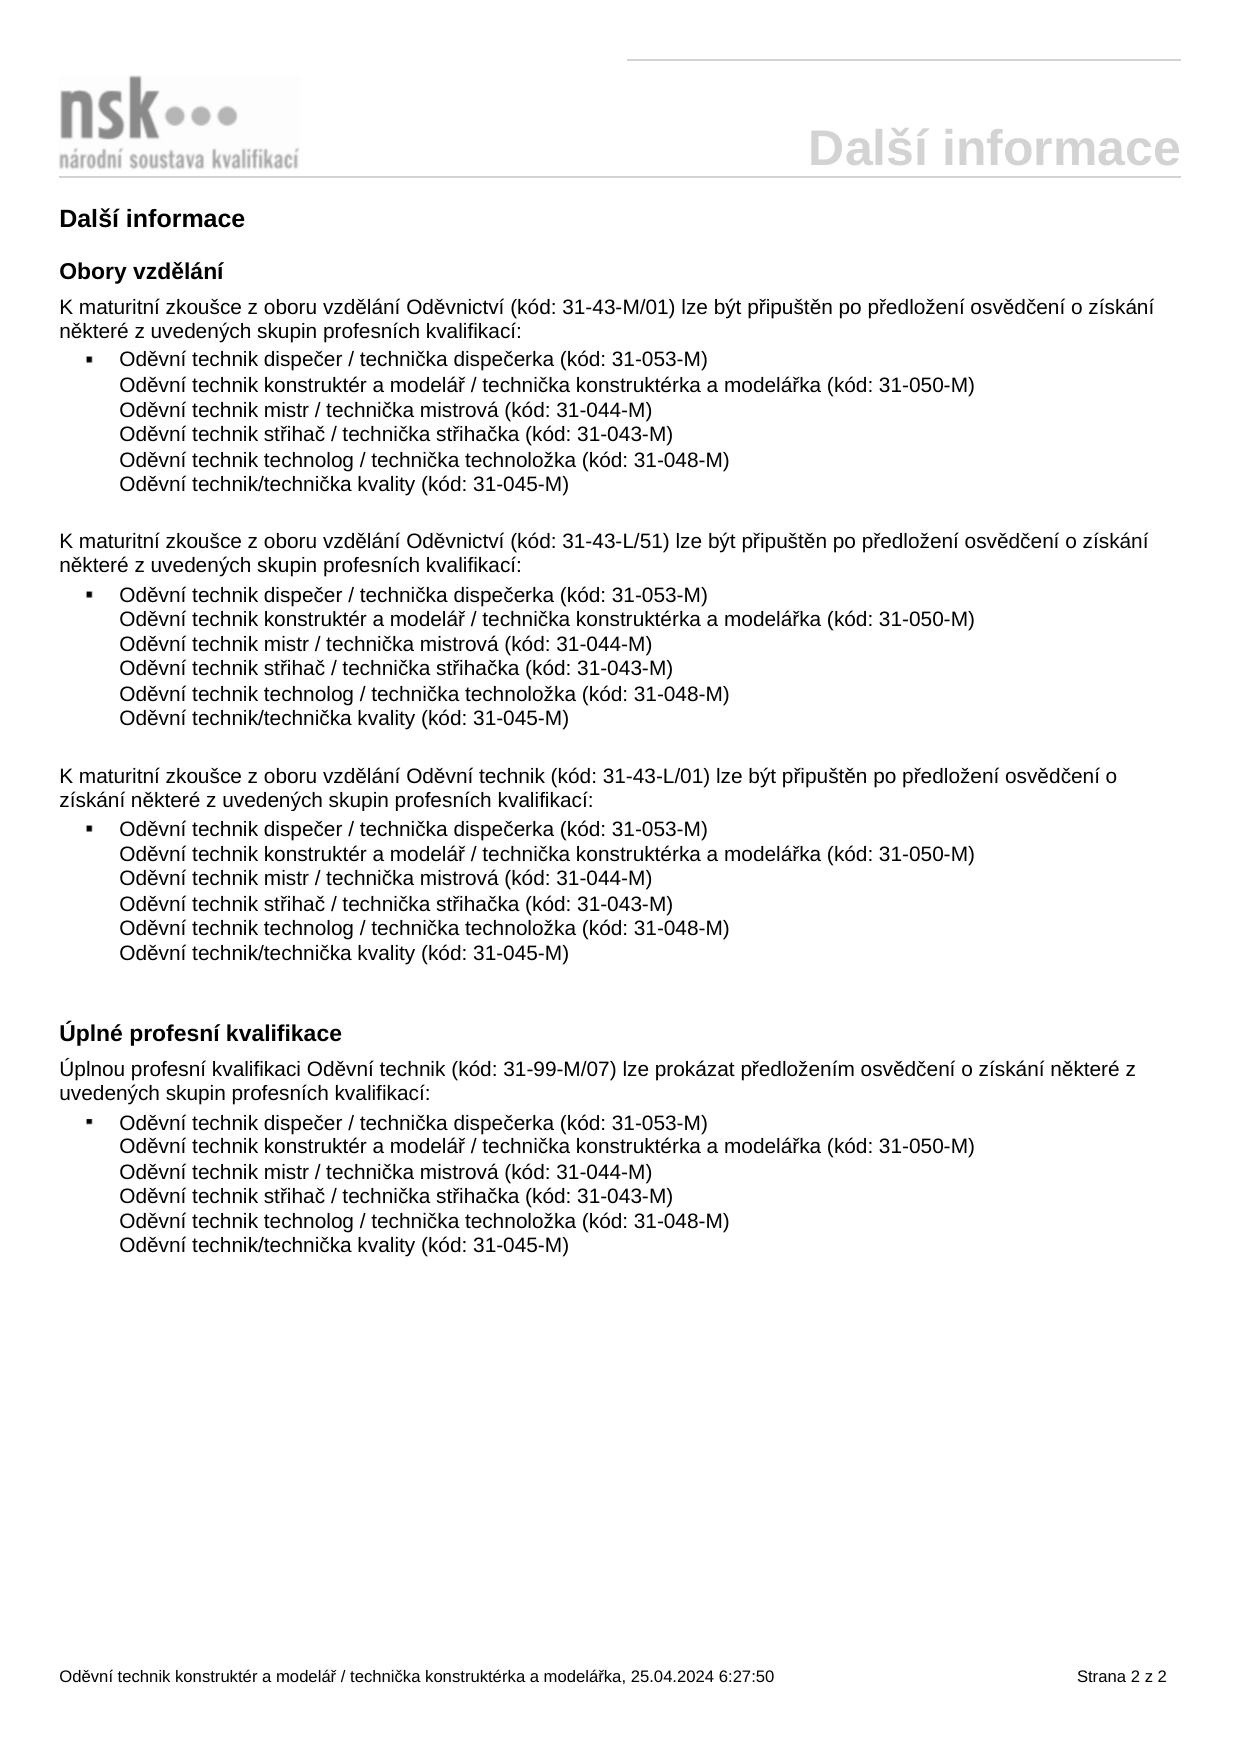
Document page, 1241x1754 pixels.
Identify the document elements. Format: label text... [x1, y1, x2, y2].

table_cell [861, 965, 1167, 998]
table_cell [59, 1209, 119, 1233]
table_cell [627, 1259, 861, 1292]
table_cell [1167, 1658, 1181, 1694]
table_cell [59, 811, 119, 816]
table_cell [59, 731, 119, 764]
table_cell [619, 998, 627, 1010]
table_cell [1167, 497, 1181, 528]
table_cell [59, 398, 119, 422]
table_cell [861, 497, 1167, 528]
table_cell Obory vzdělání [59, 248, 1181, 295]
table_cell [119, 1475, 482, 1658]
table_cell [861, 811, 1167, 817]
table_cell K maturitní zkoušce z oboru vzdělání Oděvnictví (kód: 31-43-M/01) lze být připuštěn po předložení osvědčení o získání některé z uvedených skupin profesních kvalifikací: [59, 295, 1181, 343]
table_cell K maturitní zkoušce z oboru vzdělání Oděvní technik (kód: 31-43-L/01) lze být připuštěn po předložení osvědčení o získání některé z uvedených skupin profesních kvalifikací: [59, 764, 1181, 811]
table_cell [59, 682, 119, 706]
table_cell [861, 998, 1167, 1010]
table_cell [59, 343, 119, 347]
table_cell [620, 59, 627, 170]
table_cell [59, 656, 119, 682]
table_cell [619, 1292, 627, 1475]
table_cell [59, 1292, 119, 1475]
table_cell [861, 194, 1167, 200]
table_cell [482, 497, 619, 528]
table_cell Oděvní technik/technička kvality (kód: 31-045-M) [119, 472, 1181, 497]
table_cell [482, 998, 619, 1010]
table_cell Úplné profesní kvalifikace [59, 1010, 1181, 1056]
table_cell [59, 497, 119, 528]
picture [58, 59, 620, 171]
table_cell [59, 171, 119, 176]
table_cell Oděvní technik mistr / technička mistrová (kód: 31-044-M) [119, 398, 1181, 422]
table_cell [627, 194, 861, 200]
table_cell [59, 472, 119, 497]
table_cell [59, 1259, 119, 1292]
table_cell Oděvní technik/technička kvality (kód: 31-045-M) [119, 1233, 1181, 1259]
table_cell [861, 577, 1167, 583]
table_cell Oděvní technik mistr / technička mistrová (kód: 31-044-M) [119, 866, 1181, 891]
table_cell [59, 632, 119, 656]
table_cell [59, 842, 119, 866]
table_cell Oděvní technik dispečer / technička dispečerka (kód: 31-053-M) [119, 817, 1181, 842]
picture [59, 816, 119, 841]
table_cell [1167, 343, 1181, 347]
table_cell [119, 1104, 482, 1110]
table_cell Oděvní technik střihač / technička střihačka (kód: 31-043-M) [119, 422, 1181, 448]
table_cell [119, 965, 482, 998]
table_cell [59, 941, 119, 965]
table_cell K maturitní zkoušce z oboru vzdělání Oděvnictví (kód: 31-43-L/51) lze být připuštěn po předložení osvědčení o získání některé z uvedených skupin profesních kvalifikací: [59, 529, 1181, 577]
table_cell [59, 1475, 119, 1658]
table_cell [619, 811, 627, 817]
table_cell [627, 811, 861, 817]
table_cell [59, 891, 119, 915]
table_cell [619, 497, 627, 528]
table_cell [627, 497, 861, 528]
table_cell [1167, 1104, 1181, 1110]
table_cell [1167, 1475, 1181, 1658]
table_cell [482, 171, 619, 176]
table_cell [59, 422, 119, 448]
table_cell [119, 194, 482, 200]
table_cell Oděvní technik/technička kvality (kód: 31-045-M) [119, 941, 1181, 965]
table_cell [59, 1104, 119, 1110]
table_cell [1167, 236, 1181, 248]
table_cell [59, 194, 119, 200]
table_cell [627, 577, 861, 583]
table_cell [627, 1104, 861, 1110]
table_cell [59, 1184, 119, 1209]
table_cell [59, 577, 119, 582]
table_cell Oděvní technik technolog / technička technoložka (kód: 31-048-M) [119, 1209, 1181, 1233]
table_cell Oděvní technik mistr / technička mistrová (kód: 31-044-M) [119, 1160, 1181, 1184]
table_cell [482, 731, 619, 764]
table_cell [59, 178, 1181, 194]
table_cell [482, 343, 619, 347]
table_cell [119, 811, 482, 817]
table_cell Oděvní technik technolog / technička technoložka (kód: 31-048-M) [119, 448, 1181, 472]
table_cell [482, 194, 619, 200]
table_cell [482, 1104, 619, 1110]
table_cell [59, 915, 119, 941]
table_cell [861, 1259, 1167, 1292]
table_cell [627, 965, 861, 998]
table_cell [619, 1104, 627, 1110]
table_cell [1167, 1292, 1181, 1475]
table_cell [119, 236, 482, 248]
picture [59, 347, 119, 372]
table_cell [119, 731, 482, 764]
table_cell Strana 2 z 2 [861, 1658, 1167, 1694]
table_cell [482, 1292, 619, 1475]
table_cell Oděvní technik technolog / technička technoložka (kód: 31-048-M) [119, 915, 1181, 941]
table_cell [619, 1259, 627, 1292]
table_cell Oděvní technik konstruktér a modelář / technička konstruktérka a modelářka (kód: 31-050-M) [119, 842, 1181, 866]
table_cell [119, 1259, 482, 1292]
table_cell [59, 706, 119, 731]
table_cell [482, 1475, 619, 1658]
table_cell [627, 1292, 861, 1475]
table_cell [861, 1292, 1167, 1475]
table_cell [59, 998, 119, 1010]
table_cell [627, 343, 861, 347]
table_cell [59, 1134, 119, 1160]
table_cell Oděvní technik/technička kvality (kód: 31-045-M) [119, 706, 1181, 731]
table_cell Oděvní technik konstruktér a modelář / technička konstruktérka a modelářka (kód: 31-050-M) [119, 607, 1181, 632]
table_cell Oděvní technik mistr / technička mistrová (kód: 31-044-M) [119, 632, 1181, 656]
table_cell Oděvní technik technolog / technička technoložka (kód: 31-048-M) [119, 682, 1181, 706]
table_cell [1167, 965, 1181, 998]
table_cell [1167, 998, 1181, 1010]
table_cell [59, 236, 119, 248]
table_cell [619, 170, 627, 176]
table_cell Další informace [59, 200, 1181, 236]
table_cell [59, 1233, 119, 1259]
table_cell Oděvní technik dispečer / technička dispečerka (kód: 31-053-M) [119, 347, 1181, 373]
table_cell Oděvní technik dispečer / technička dispečerka (kód: 31-053-M) [119, 583, 1181, 607]
table_cell Oděvní technik dispečer / technička dispečerka (kód: 31-053-M) [119, 1110, 1181, 1134]
table_cell [482, 577, 619, 583]
table_cell [861, 236, 1167, 248]
table_cell [59, 607, 119, 632]
table_cell Oděvní technik konstruktér a modelář / technička konstruktérka a modelářka (kód: 31-050-M) [119, 1134, 1181, 1160]
table_cell [619, 194, 627, 200]
table_cell [119, 577, 482, 583]
table_cell [619, 1475, 627, 1658]
table_cell [482, 1259, 619, 1292]
table_cell [119, 343, 482, 347]
table_cell [119, 171, 482, 176]
table_cell [619, 965, 627, 998]
table_cell [627, 236, 861, 248]
table_cell [482, 811, 619, 817]
table_cell [482, 965, 619, 998]
table_cell [59, 448, 119, 472]
table_cell [59, 965, 119, 998]
table_cell [119, 1292, 482, 1475]
table_cell [619, 731, 627, 764]
table_cell [1167, 811, 1181, 817]
table_cell [627, 731, 861, 764]
table_cell [627, 998, 861, 1010]
table_cell [861, 343, 1167, 347]
table_cell [861, 731, 1167, 764]
table_cell Oděvní technik střihač / technička střihačka (kód: 31-043-M) [119, 656, 1181, 682]
table_cell [1167, 194, 1181, 200]
table_cell [482, 236, 619, 248]
table_cell [119, 497, 482, 528]
picture [59, 1110, 119, 1133]
table_cell Oděvní technik konstruktér a modelář / technička konstruktérka a modelářka, 25.04.2024 6:27:50 [59, 1658, 861, 1694]
table_cell Oděvní technik střihač / technička střihačka (kód: 31-043-M) [119, 1184, 1181, 1209]
table_cell [619, 236, 627, 248]
table_cell [1167, 577, 1181, 583]
table_cell [59, 866, 119, 891]
table_cell Oděvní technik střihač / technička střihačka (kód: 31-043-M) [119, 891, 1181, 915]
picture [59, 582, 119, 607]
table_cell [619, 577, 627, 583]
table_cell Oděvní technik konstruktér a modelář / technička konstruktérka a modelářka (kód: 31-050-M) [119, 373, 1181, 398]
table_cell [119, 998, 482, 1010]
table_cell [59, 1160, 119, 1184]
table_cell [1167, 1259, 1181, 1292]
table_cell Další informace [627, 61, 1181, 176]
table_cell Úplnou profesní kvalifikaci Oděvní technik (kód: 31-99-M/07) lze prokázat předložením osvědčení o získání některé z uvedených skupin profesních kvalifikací: [59, 1056, 1181, 1104]
table_cell [59, 373, 119, 398]
table_cell [861, 1104, 1167, 1110]
table_cell [627, 1475, 861, 1658]
table_cell [1167, 731, 1181, 764]
table_cell [861, 1475, 1167, 1658]
